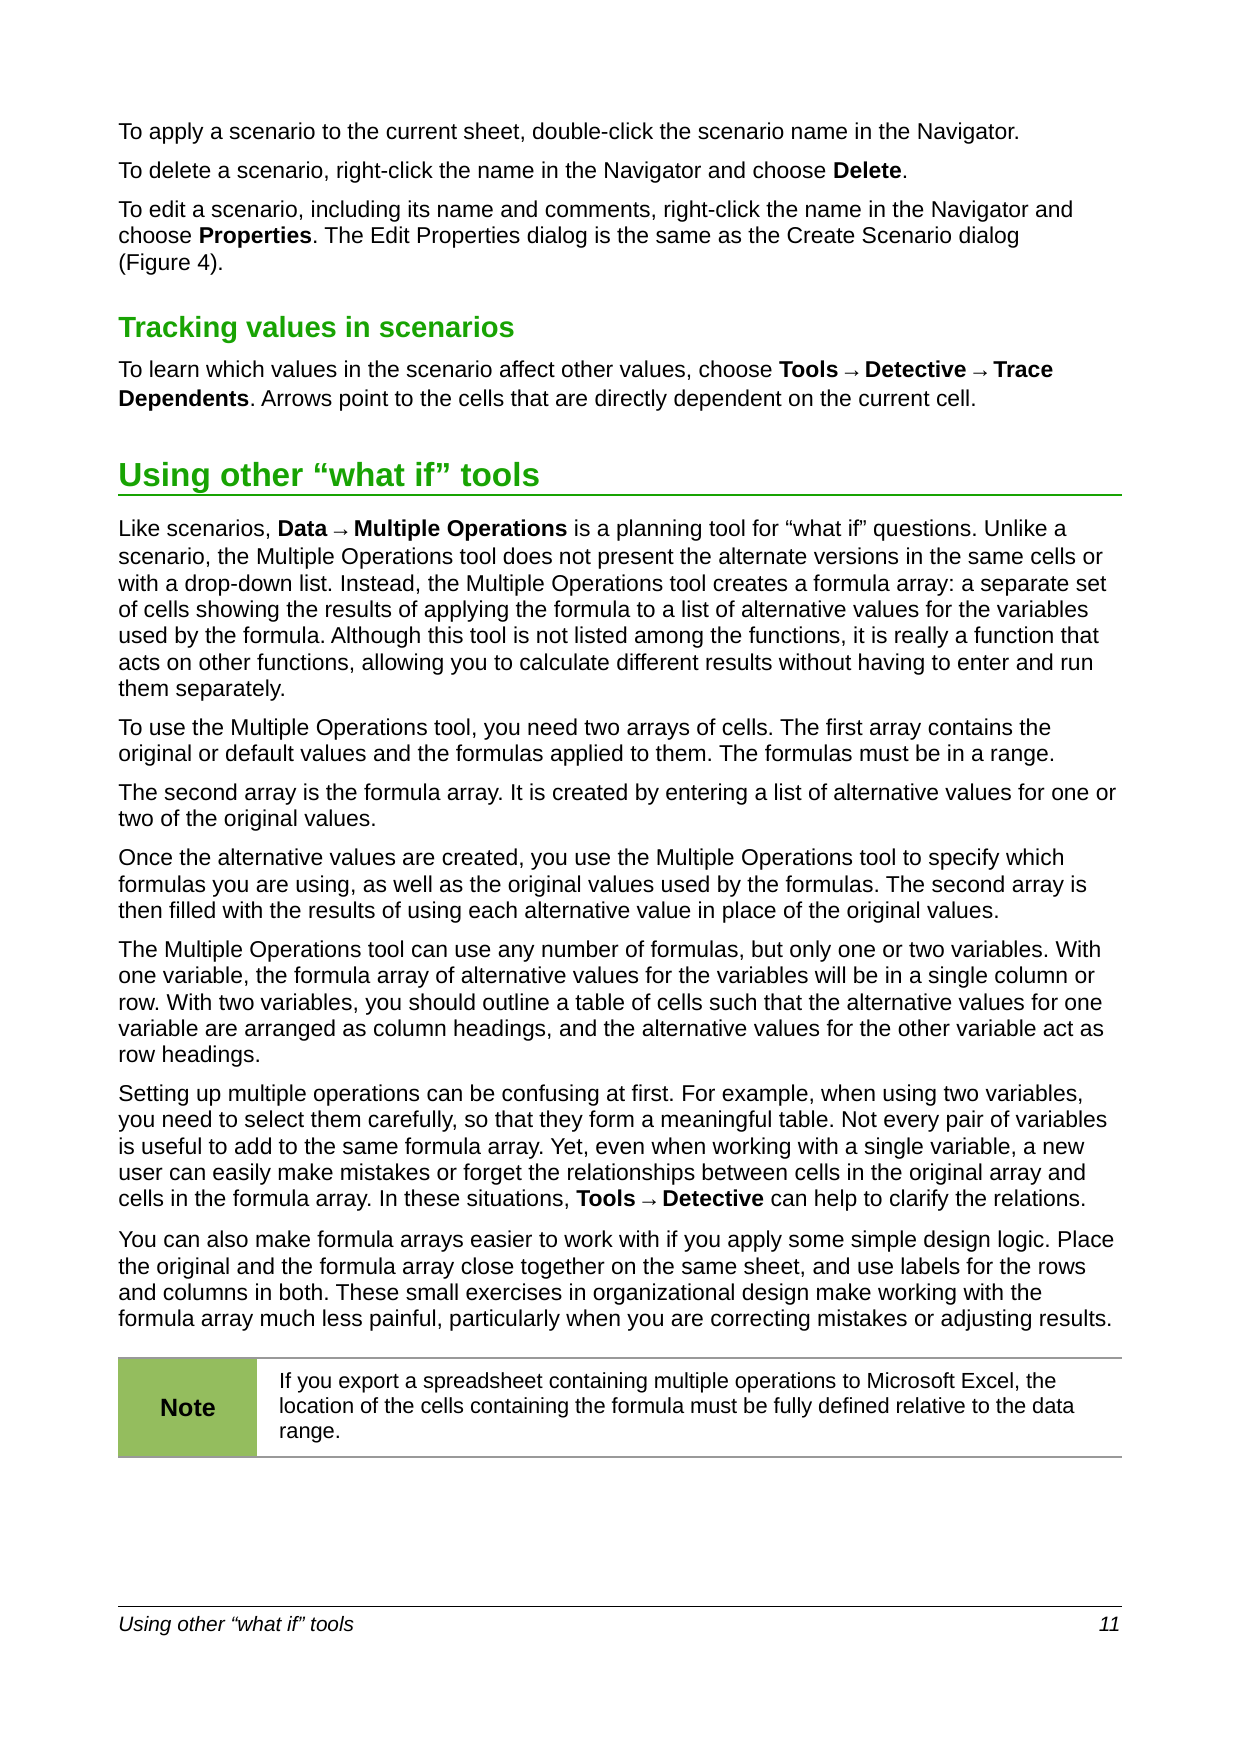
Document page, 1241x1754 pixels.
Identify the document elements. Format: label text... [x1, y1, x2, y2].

text The Multiple Operations tool can use any number of formulas, but only one or two variables. With one variable, the formula array of alternative values for the variables will be in a single column or row. With two variables, you should outline a table of cells such that the alternative values for one variable are arranged as column headings, and the alternative values for the other variable act as row headings. [118, 936, 1122, 1067]
table_header If you export a spreadsheet containing multiple operations to Microsoft Excel, the location of the cells containing the formula must be fully defined relative to the data range. [258, 1359, 1122, 1456]
text To edit a scenario, including its name and comments, right-click the name in the Navigator and choose Properties. The Edit Properties dialog is the same as the Create Scenario dialog (Figure 4). [118, 196, 1122, 275]
table_header Note [118, 1359, 257, 1456]
text To apply a scenario to the current sheet, double-click the scenario name in the Navigator. [118, 118, 1122, 144]
text Like scenarios, Data → Multiple Operations is a planning tool for “what if” questions. Unlike a scenario, the Multiple Operations tool does not present the alternate versions in the same cells or with a drop-down list. Instead, the Multiple Operations tool creates a formula array: a separate set of cells showing the results of applying the formula to a list of alternative values for the variables used by the formula. Although this tool is not listed among the functions, it is really a function that acts on other functions, allowing you to calculate different results without having to enter and run them separately. [118, 515, 1122, 701]
text You can also make formula arrays easier to work with if you apply some simple design logic. Place the original and the formula array close together on the same sheet, and use labels for the rows and columns in both. These small exercises in organizational design make working with the formula array much less painful, particularly when you are correcting mistakes or adjusting results. [118, 1226, 1122, 1332]
subtitle Tracking values in scenarios [118, 310, 1122, 344]
text The second array is the formula array. It is created by entering a list of alternative values for one or two of the original values. [118, 779, 1122, 832]
text To learn which values in the scenario affect other values, choose Tools → Detective → Trace Dependents. Arrows point to the cells that are directly dependent on the current cell. [118, 356, 1122, 411]
text To use the Multiple Operations tool, you need two arrays of cells. The first array contains the original or default values and the formulas applied to them. The formulas must be in a range. [118, 714, 1122, 766]
text To delete a scenario, right-click the name in the Navigator and choose Delete. [118, 157, 1122, 183]
text Once the alternative values are created, you use the Multiple Operations tool to specify which formulas you are using, as well as the original values used by the formulas. The second array is then filled with the results of using each alternative value in place of the original values. [118, 844, 1122, 923]
text Setting up multiple operations can be confusing at first. For example, when using two variables, you need to select them carefully, so that they form a meaningful table. Not every pair of variables is useful to add to the same formula array. Yet, even when working with a single variable, a new user can easily make mistakes or forget the relationships between cells in the original array and cells in the formula array. In these situations, Tools → Detective can help to clarify the relations. [118, 1080, 1122, 1214]
subtitle Using other “what if” tools [118, 455, 1122, 494]
